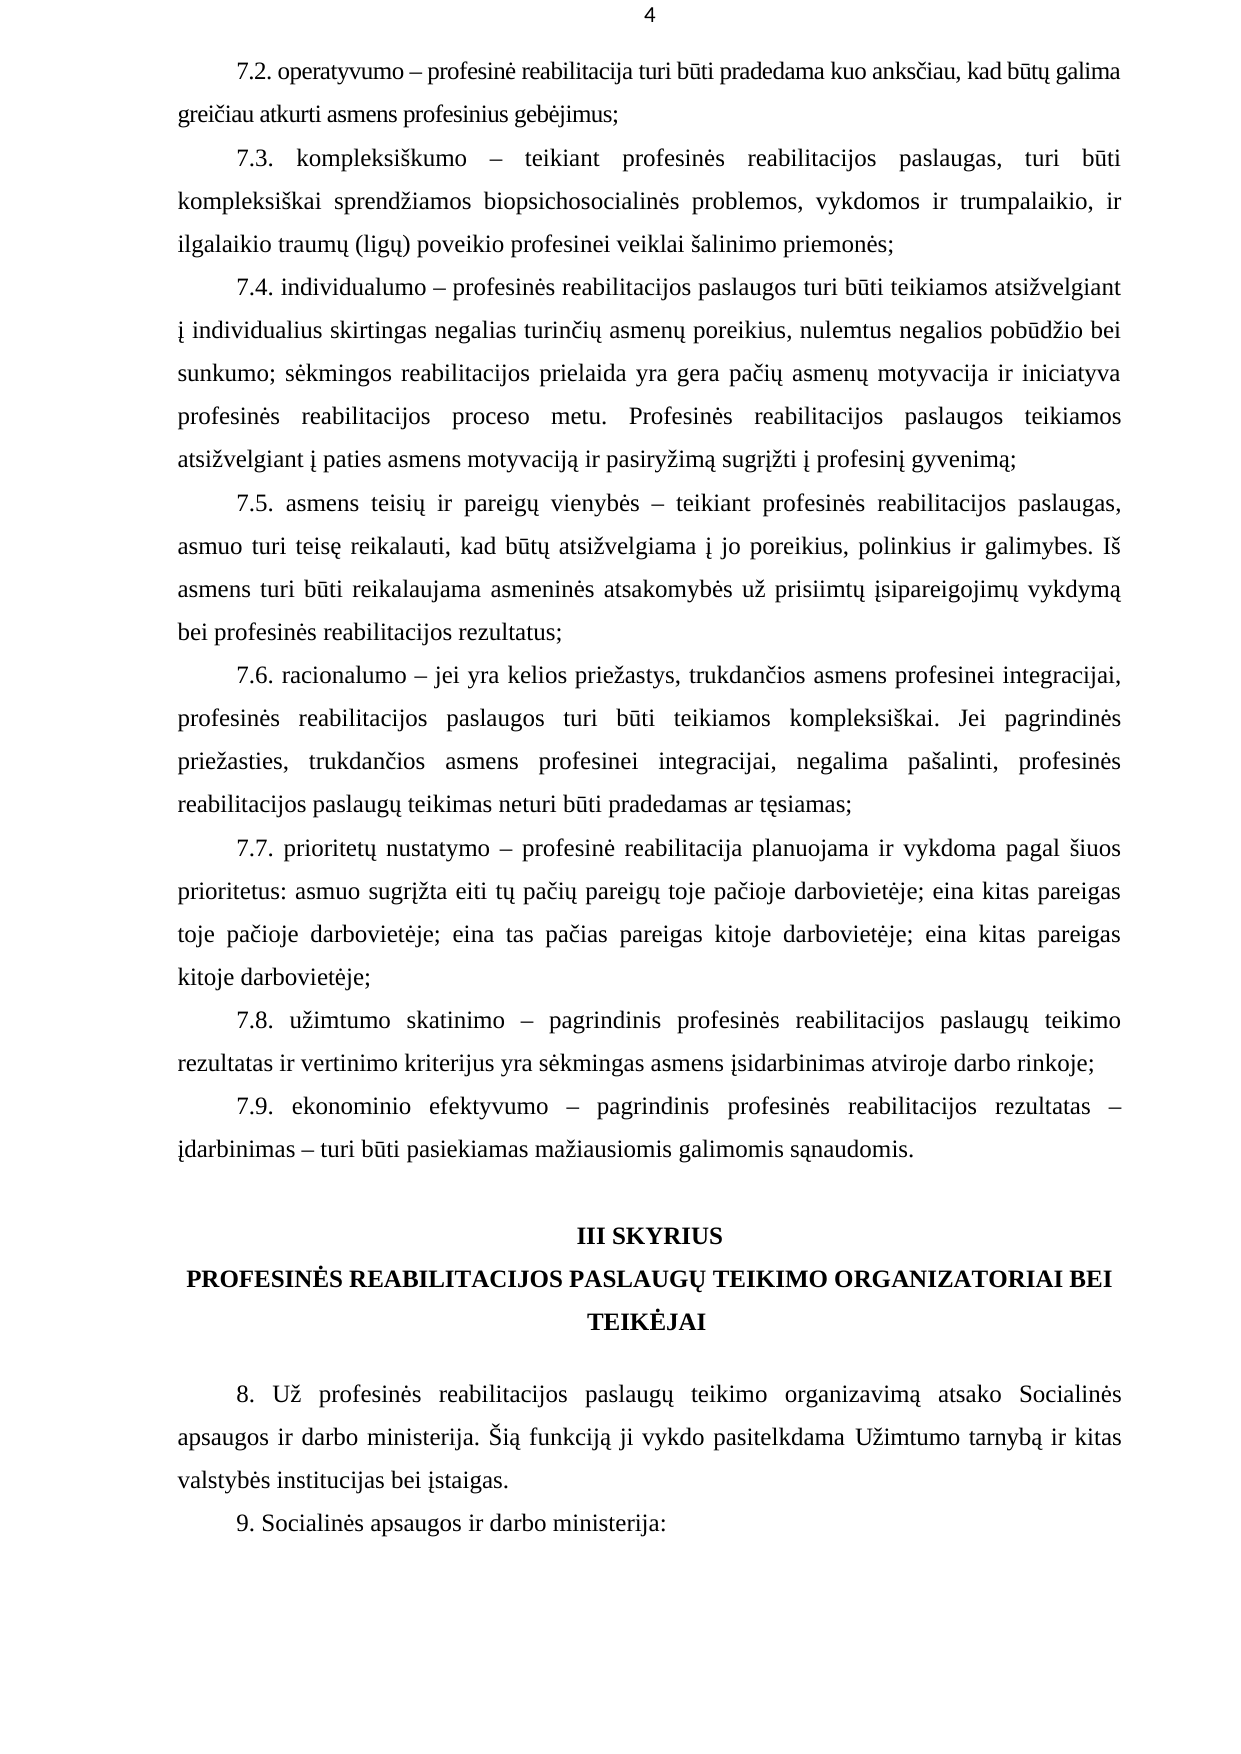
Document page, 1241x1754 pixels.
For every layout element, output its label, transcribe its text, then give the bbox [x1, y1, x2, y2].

text 7.3. kompleksiškumo – teikiant profesinės reabilitacijos paslaugas, turi būti kompleksiškai sprendžiamos biopsichosocialinės problemos, vykdomos ir trumpalaikio, ir ilgalaikio traumų (ligų) poveikio profesinei veiklai šalinimo priemonės; [177, 143, 1122, 258]
text 7.9. ekonominio efektyvumo – pagrindinis profesinės reabilitacijos rezultatas – įdarbinimas – turi būti pasiekiamas mažiausiomis galimomis sąnaudomis. [177, 1091, 1122, 1163]
text 7.6. racionalumo – jei yra kelios priežastys, trukdančios asmens profesinei integracijai, profesinės reabilitacijos paslaugos turi būti teikiamos kompleksiškai. Jei pagrindinės priežasties, trukdančios asmens profesinei integracijai, negalima pašalinti, profesinės reabilitacijos paslaugų teikimas neturi būti pradedamas ar tęsiamas; [177, 660, 1122, 818]
text 7.8. užimtumo skatinimo – pagrindinis profesinės reabilitacijos paslaugų teikimo rezultatas ir vertinimo kriterijus yra sėkmingas asmens įsidarbinimas atviroje darbo rinkoje; [177, 1005, 1122, 1077]
text PROFESINĖS REABILITACIJOS PASLAUGŲ TEIKIMO ORGANIZATORIAI BEI TEIKĖJAI [177, 1264, 1122, 1336]
text 7.2. operatyvumo – profesinė reabilitacija turi būti pradedama kuo anksčiau, kad būtų galima greičiau atkurti asmens profesinius gebėjimus; [177, 56, 1122, 128]
text 7.7. prioritetų nustatymo – profesinė reabilitacija planuojama ir vykdoma pagal šiuos prioritetus: asmuo sugrįžta eiti tų pačių pareigų toje pačioje darbovietėje; eina kitas pareigas toje pačioje darbovietėje; eina tas pačias pareigas kitoje darbovietėje; eina kitas pareigas kitoje darbovietėje; [177, 833, 1122, 991]
text III skyrius [177, 1221, 1122, 1249]
text 9. Socialinės apsaugos ir darbo ministerija: [177, 1508, 1122, 1537]
text 7.5. asmens teisių ir pareigų vienybės – teikiant profesinės reabilitacijos paslaugas, asmuo turi teisę reikalauti, kad būtų atsižvelgiama į jo poreikius, polinkius ir galimybes. Iš asmens turi būti reikalaujama asmeninės atsakomybės už prisiimtų įsipareigojimų vykdymą bei profesinės reabilitacijos rezultatus; [177, 488, 1122, 646]
text 8. Už profesinės reabilitacijos paslaugų teikimo organizavimą atsako Socialinės apsaugos ir darbo ministerija. Šią funkciją ji vykdo pasitelkdama Užimtumo tarnybą ir kitas valstybės institucijas bei įstaigas. [177, 1379, 1122, 1494]
text 7.4. individualumo – profesinės reabilitacijos paslaugos turi būti teikiamos atsižvelgiant į individualius skirtingas negalias turinčių asmenų poreikius, nulemtus negalios pobūdžio bei sunkumo; sėkmingos reabilitacijos prielaida yra gera pačių asmenų motyvacija ir iniciatyva profesinės reabilitacijos proceso metu. Profesinės reabilitacijos paslaugos teikiamos atsižvelgiant į paties asmens motyvaciją ir pasiryžimą sugrįžti į profesinį gyvenimą; [177, 272, 1122, 473]
